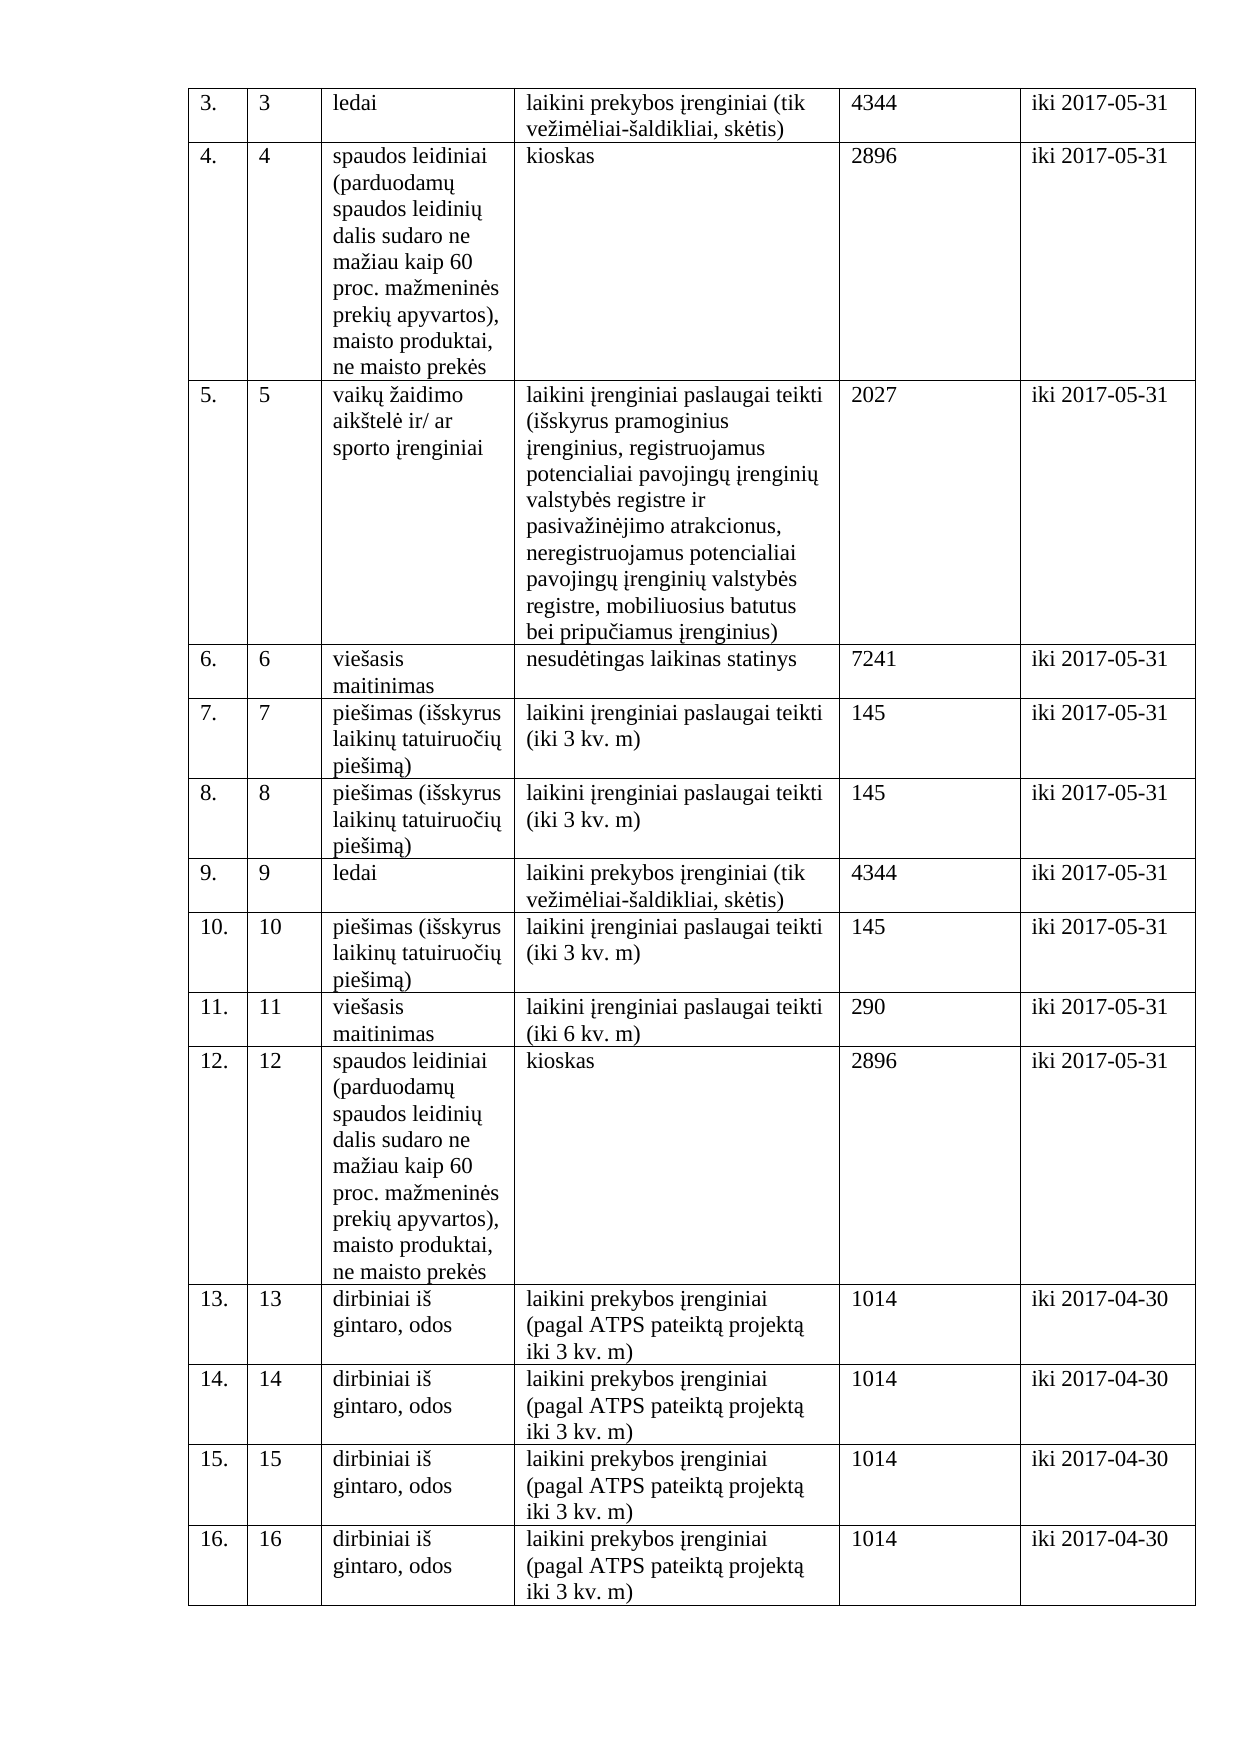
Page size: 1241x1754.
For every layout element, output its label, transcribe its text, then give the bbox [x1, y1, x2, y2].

table_cell viešasis maitinimas [322, 645, 514, 698]
table_cell 13 [248, 1285, 321, 1364]
table_cell 7. [189, 699, 247, 778]
table_cell 6. [189, 645, 247, 698]
table_cell 145 [840, 779, 1020, 858]
table_cell laikini įrenginiai paslaugai teikti (iki 3 kv. m) [515, 699, 839, 778]
table_cell iki 2017-05-31 [1021, 913, 1195, 992]
table_cell iki 2017-04-30 [1021, 1445, 1195, 1524]
table_cell 11 [248, 993, 321, 1046]
table_cell 12. [189, 1047, 247, 1284]
table_cell laikini įrenginiai paslaugai teikti (iki 3 kv. m) [515, 779, 839, 858]
table_cell 4344 [840, 89, 1020, 142]
table_cell kioskas [515, 143, 839, 380]
table_cell 8 [248, 779, 321, 858]
table_cell kioskas [515, 1047, 839, 1284]
table_cell laikini įrenginiai paslaugai teikti (iki 3 kv. m) [515, 913, 839, 992]
table_cell laikini prekybos įrenginiai (pagal ATPS pateiktą projektą iki 3 kv. m) [515, 1445, 839, 1524]
table_cell 4344 [840, 859, 1020, 912]
table_cell spaudos leidiniai (parduodamų spaudos leidinių dalis sudaro ne mažiau kaip 60 proc. mažmeninės prekių apyvartos), maisto produktai, ne maisto prekės [322, 143, 514, 380]
table_cell laikini įrenginiai paslaugai teikti (iki 6 kv. m) [515, 993, 839, 1046]
table_cell 9. [189, 859, 247, 912]
table_cell 145 [840, 913, 1020, 992]
table_cell 11. [189, 993, 247, 1046]
table_cell laikini prekybos įrenginiai (pagal ATPS pateiktą projektą iki 3 kv. m) [515, 1526, 839, 1604]
table_cell ledai [322, 859, 514, 912]
table_cell dirbiniai iš gintaro, odos [322, 1365, 514, 1444]
table_cell 1014 [840, 1365, 1020, 1444]
table_cell 6 [248, 645, 321, 698]
table_cell laikini įrenginiai paslaugai teikti (išskyrus pramoginius įrenginius, registruojamus potencialiai pavojingų įrenginių valstybės registre ir pasivažinėjimo atrakcionus, neregistruojamus potencialiai pavojingų įrenginių valstybės registre, mobiliuosius batutus bei pripučiamus įrenginius) [515, 381, 839, 644]
table_cell 14. [189, 1365, 247, 1444]
table_cell laikini prekybos įrenginiai (pagal ATPS pateiktą projektą iki 3 kv. m) [515, 1285, 839, 1364]
table_cell viešasis maitinimas [322, 993, 514, 1046]
table_cell 15 [248, 1445, 321, 1524]
table_cell 16. [189, 1526, 247, 1604]
table_cell 2896 [840, 143, 1020, 380]
table_cell 9 [248, 859, 321, 912]
table_cell laikini prekybos įrenginiai (pagal ATPS pateiktą projektą iki 3 kv. m) [515, 1365, 839, 1444]
table_cell iki 2017-05-31 [1021, 143, 1195, 380]
table_cell iki 2017-05-31 [1021, 381, 1195, 644]
table_cell 5. [189, 381, 247, 644]
table_cell iki 2017-05-31 [1021, 779, 1195, 858]
table_cell piešimas (išskyrus laikinų tatuiruočių piešimą) [322, 779, 514, 858]
table_cell 4. [189, 143, 247, 380]
table_cell 2896 [840, 1047, 1020, 1284]
table_cell dirbiniai iš gintaro, odos [322, 1445, 514, 1524]
table_cell piešimas (išskyrus laikinų tatuiruočių piešimą) [322, 913, 514, 992]
table_cell 2027 [840, 381, 1020, 644]
table_cell 7 [248, 699, 321, 778]
table_cell 1014 [840, 1526, 1020, 1604]
table_cell 290 [840, 993, 1020, 1046]
table_cell 15. [189, 1445, 247, 1524]
table_cell 10. [189, 913, 247, 992]
table_cell iki 2017-05-31 [1021, 859, 1195, 912]
table_cell laikini prekybos įrenginiai (tik vežimėliai-šaldikliai, skėtis) [515, 859, 839, 912]
table_cell 3. [189, 89, 247, 142]
table_cell 10 [248, 913, 321, 992]
table_cell dirbiniai iš gintaro, odos [322, 1285, 514, 1364]
table_cell 4 [248, 143, 321, 380]
table_cell iki 2017-05-31 [1021, 645, 1195, 698]
table_cell spaudos leidiniai (parduodamų spaudos leidinių dalis sudaro ne mažiau kaip 60 proc. mažmeninės prekių apyvartos), maisto produktai, ne maisto prekės [322, 1047, 514, 1284]
table_cell dirbiniai iš gintaro, odos [322, 1526, 514, 1604]
table_cell laikini prekybos įrenginiai (tik vežimėliai-šaldikliai, skėtis) [515, 89, 839, 142]
table_cell iki 2017-05-31 [1021, 1047, 1195, 1284]
table_cell vaikų žaidimo aikštelė ir/ ar sporto įrenginiai [322, 381, 514, 644]
table_cell iki 2017-05-31 [1021, 993, 1195, 1046]
table_cell iki 2017-04-30 [1021, 1365, 1195, 1444]
table_cell 14 [248, 1365, 321, 1444]
table_cell 8. [189, 779, 247, 858]
table_cell iki 2017-04-30 [1021, 1285, 1195, 1364]
table_cell 13. [189, 1285, 247, 1364]
table_cell 7241 [840, 645, 1020, 698]
table_cell 145 [840, 699, 1020, 778]
table_cell 12 [248, 1047, 321, 1284]
table_cell iki 2017-05-31 [1021, 699, 1195, 778]
table_cell nesudėtingas laikinas statinys [515, 645, 839, 698]
table_cell iki 2017-04-30 [1021, 1526, 1195, 1604]
table_cell ledai [322, 89, 514, 142]
table_cell 1014 [840, 1285, 1020, 1364]
table_cell 1014 [840, 1445, 1020, 1524]
table_cell 3 [248, 89, 321, 142]
table_cell iki 2017-05-31 [1021, 89, 1195, 142]
table_cell 16 [248, 1526, 321, 1604]
table_cell 5 [248, 381, 321, 644]
table_cell piešimas (išskyrus laikinų tatuiruočių piešimą) [322, 699, 514, 778]
